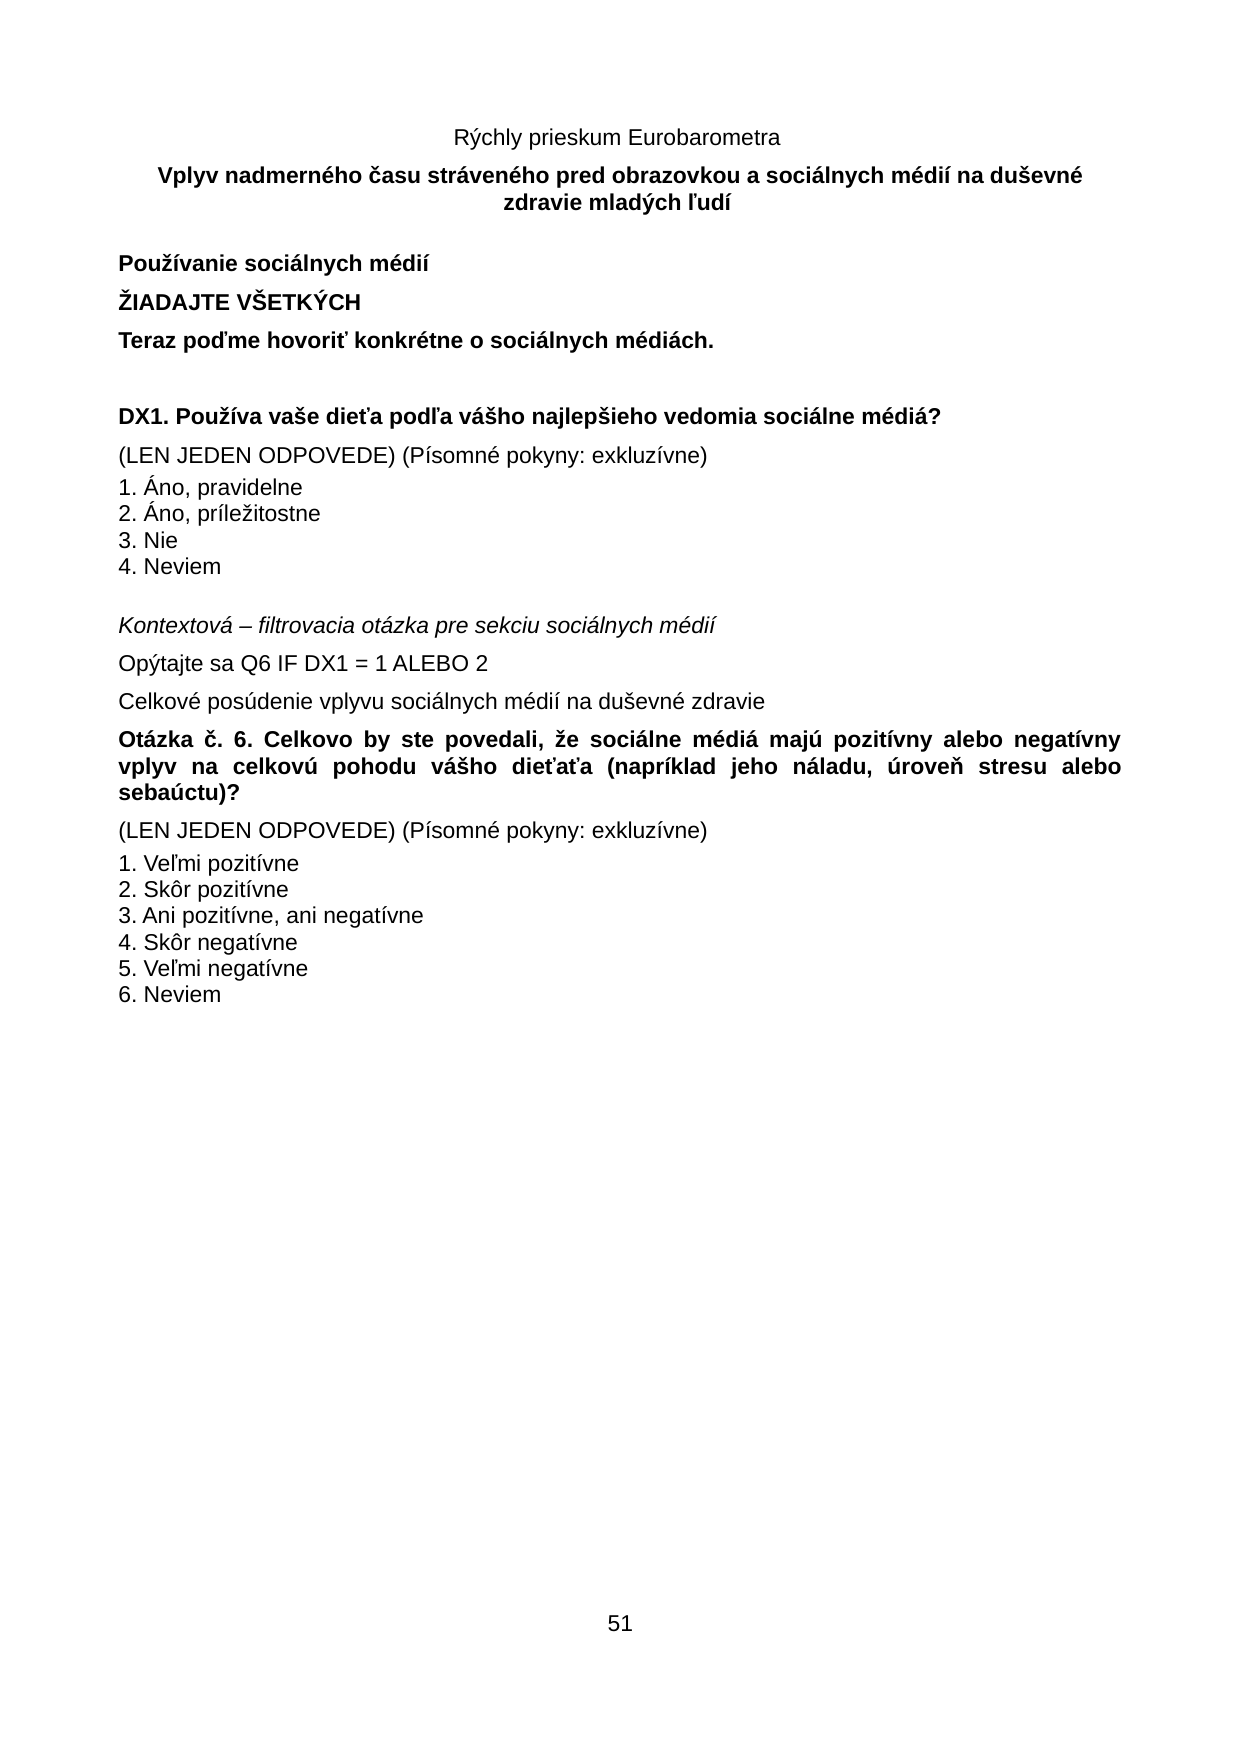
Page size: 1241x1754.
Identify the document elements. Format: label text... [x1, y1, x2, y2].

text 3. Nie [118, 527, 1122, 553]
text Celkové posúdenie vplyvu sociálnych médií na duševné zdravie [118, 688, 1122, 714]
text 2. Áno, príležitostne [118, 500, 1122, 527]
text 1. Veľmi pozitívne [118, 849, 1122, 876]
text 4. Neviem [118, 553, 1122, 579]
text Opýtajte sa Q6 IF DX1 = 1 ALEBO 2 [118, 650, 1122, 676]
text 5. Veľmi negatívne [118, 955, 1122, 981]
text (LEN JEDEN ODPOVEDE) (Písomné pokyny: exkluzívne) [118, 442, 1122, 468]
text (LEN JEDEN ODPOVEDE) (Písomné pokyny: exkluzívne) [118, 817, 1122, 843]
text Používanie sociálnych médií [118, 250, 1122, 277]
text 1. Áno, pravidelne [118, 474, 1122, 500]
text Kontextová – filtrovacia otázka pre sekciu sociálnych médií [118, 612, 1122, 638]
text 2. Skôr pozitívne [118, 876, 1122, 902]
text Teraz poďme hovoriť konkrétne o sociálnych médiách. [118, 327, 1122, 353]
text DX1. Používa vaše dieťa podľa vášho najlepšieho vedomia sociálne médiá? [118, 403, 1122, 430]
text Otázka č. 6. Celkovo by ste povedali, že sociálne médiá majú pozitívny alebo negatívny vplyv na celkovú pohodu vášho dieťaťa (napríklad jeho náladu, úroveň stresu alebo sebaúctu)? [118, 726, 1122, 805]
text 4. Skôr negatívne [118, 928, 1122, 955]
text ŽIADAJTE VŠETKÝCH [118, 289, 1122, 315]
text 6. Neviem [118, 981, 1122, 1008]
text 3. Ani pozitívne, ani negatívne [118, 902, 1122, 928]
